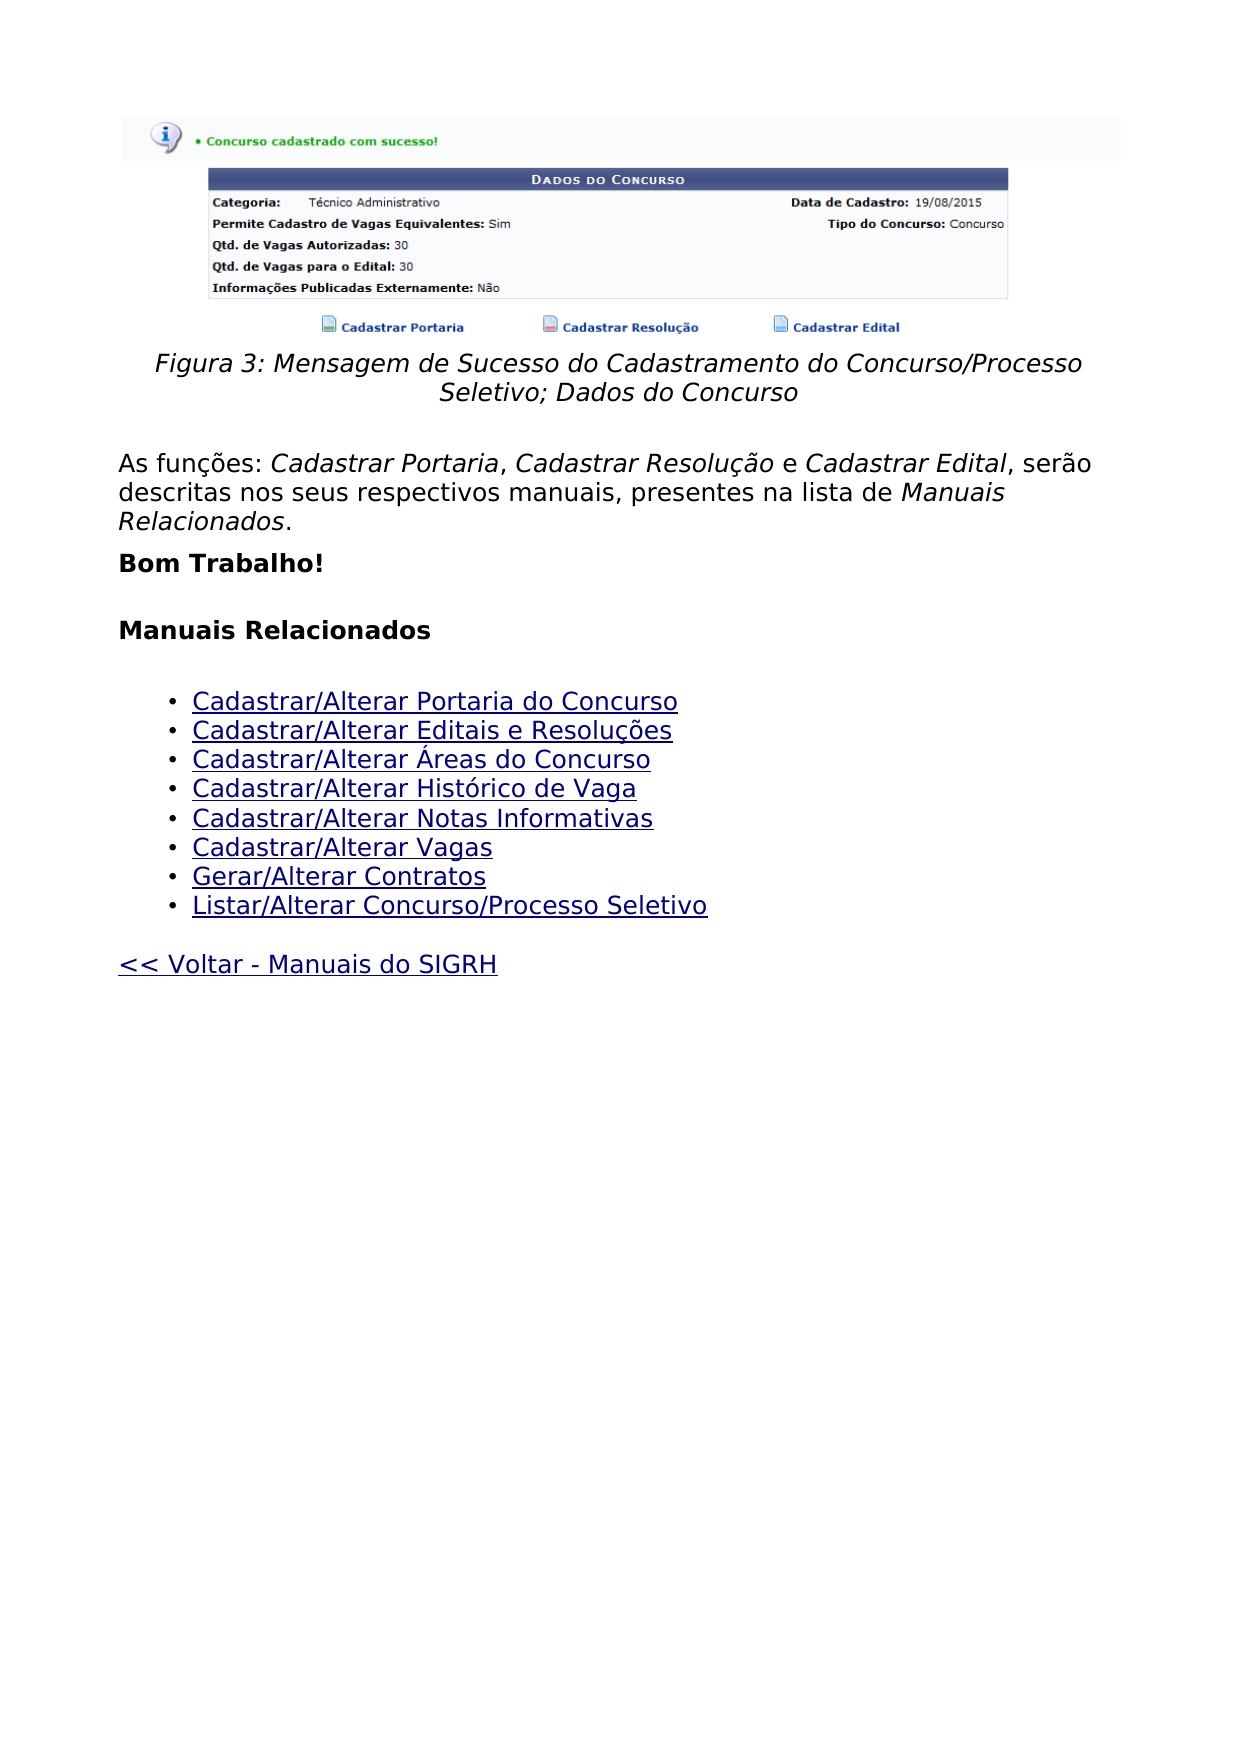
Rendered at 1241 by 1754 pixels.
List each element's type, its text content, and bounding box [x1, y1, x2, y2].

text Bom Trabalho! [118, 549, 1122, 578]
picture [118, 118, 1123, 350]
subtitle Manuais Relacionados [118, 616, 1122, 645]
text << Voltar - Manuais do SIGRH [118, 950, 1122, 979]
list Cadastrar/Alterar Portaria do Concurso [177, 687, 1122, 716]
list Cadastrar/Alterar Áreas do Concurso [177, 745, 1122, 774]
text Figura 3: Mensagem de Sucesso do Cadastramento do Concurso/Processo Seletivo; Dados do Concurso [118, 350, 1122, 408]
list Cadastrar/Alterar Vagas [177, 833, 1122, 862]
list Cadastrar/Alterar Notas Informativas [177, 804, 1122, 833]
list Cadastrar/Alterar Histórico de Vaga [177, 774, 1122, 804]
list Cadastrar/Alterar Editais e Resoluções [177, 716, 1122, 745]
list Gerar/Alterar Contratos [177, 862, 1122, 891]
text As funções: Cadastrar Portaria, Cadastrar Resolução e Cadastrar Edital, serão descritas nos seus respectivos manuais, presentes na lista de Manuais Relacionados. [118, 449, 1122, 537]
list Listar/Alterar Concurso/Processo Seletivo [177, 891, 1122, 920]
